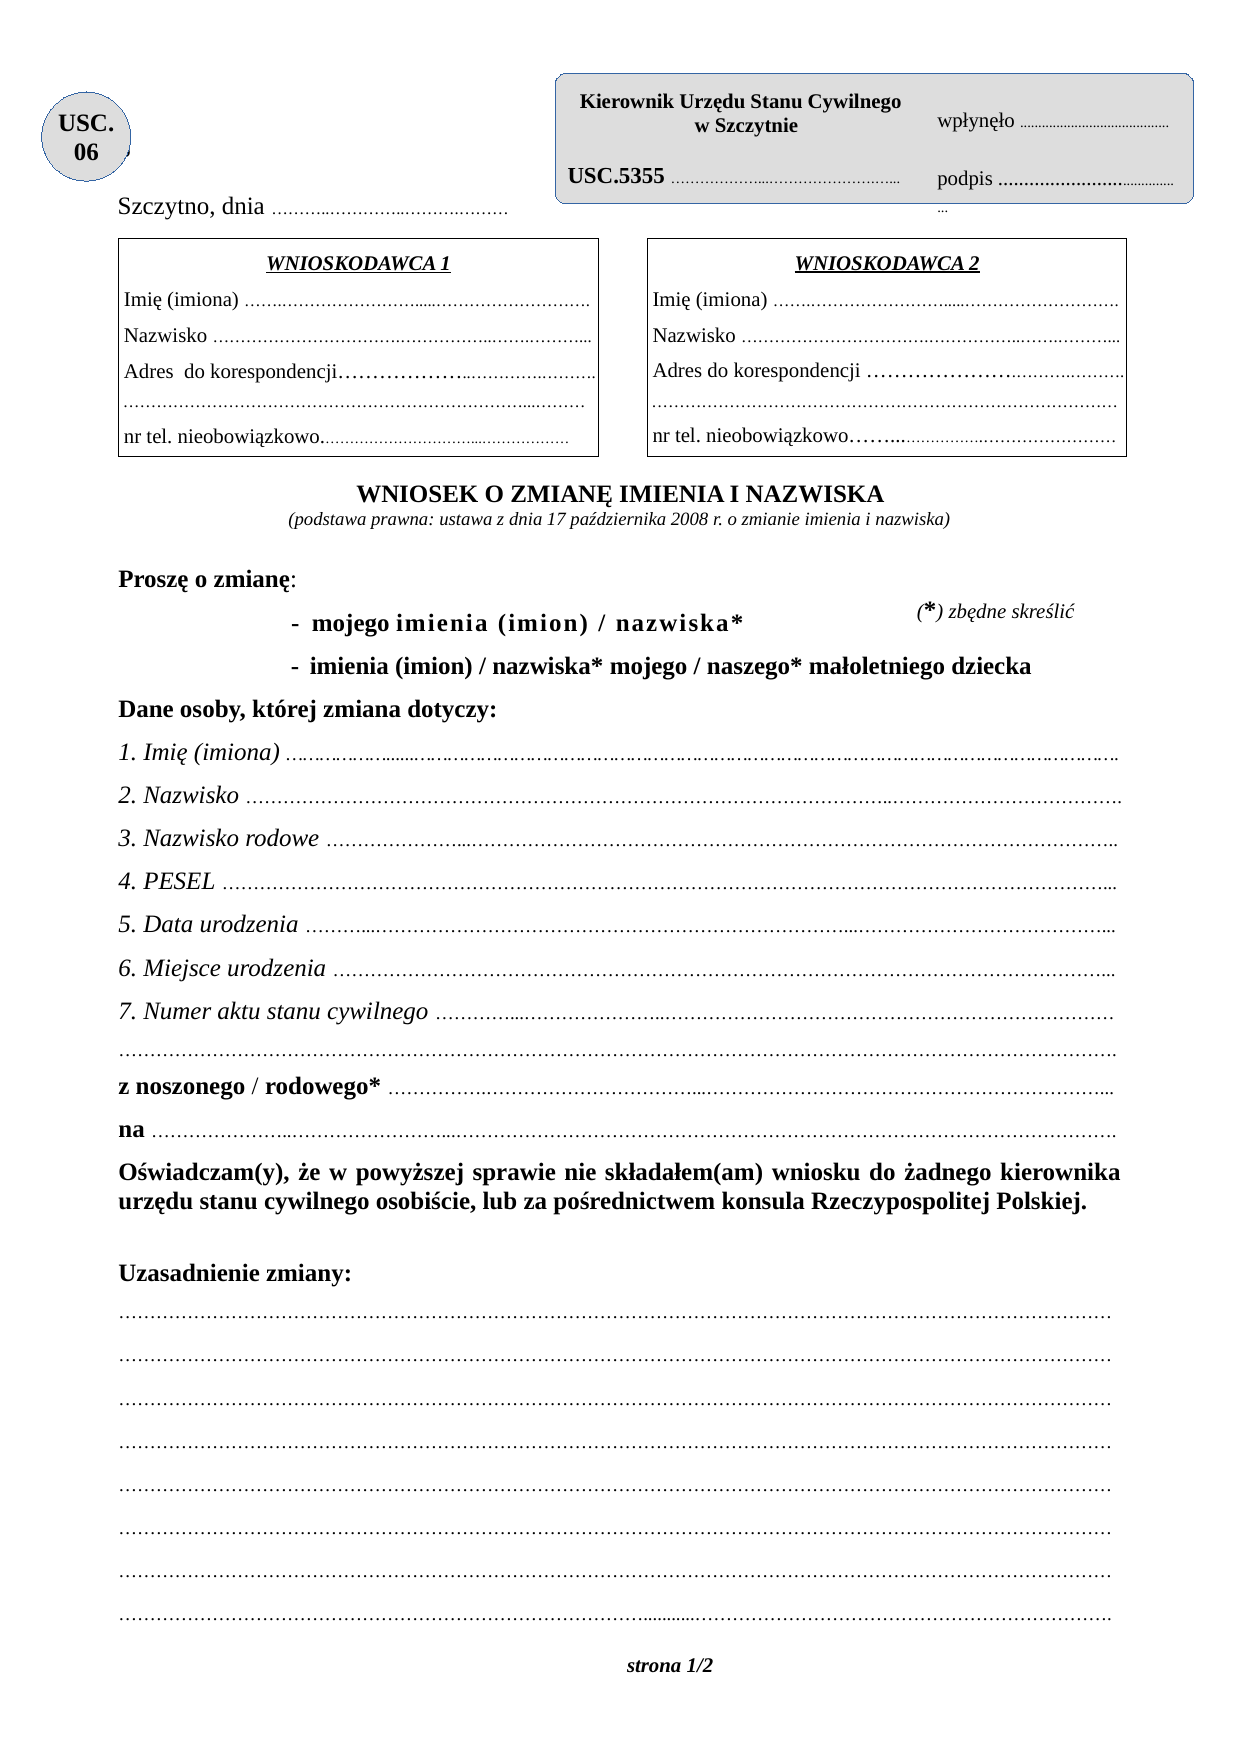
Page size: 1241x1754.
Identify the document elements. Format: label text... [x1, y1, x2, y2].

text 6. Miejsce urodzenia ……………………………………………………………………………………………………………... [118, 953, 1122, 981]
text (podstawa prawna: ustawa z dnia 17 października 2008 r. o zmianie imienia i nazwiska) [118, 508, 1122, 530]
text 3. Nazwisko rodowe …………………...………………………………………………………………………………………….. [118, 823, 1122, 852]
text - mojego imienia (imion) / nazwiska* [118, 608, 1122, 636]
text ……………………………………………………………………………………………………………………………………………. [118, 1039, 1122, 1061]
text 2. Nazwisko …………………………………………………………………………………………..………………………………. [118, 780, 1122, 809]
text Uzasadnienie zmiany: [118, 1258, 1122, 1287]
text Proszę o zmianę: [118, 564, 1122, 593]
text 4. PESEL ……………………………………………………………………………………………………………………………... [118, 866, 1122, 895]
text 7. Numer aktu stanu cywilnego …………...…………………..……………………………………………………………… [118, 996, 1122, 1024]
text 1. Imię (imiona) ………………......………………………………………………………………………………………………………………. [118, 737, 1122, 766]
text 5 [123, 134, 555, 163]
text - imienia (imion) / nazwiska* mojego / naszego* małoletniego dziecka [118, 651, 1122, 679]
text 5. Data urodzenia ………...…………………………………………………………………...…………………………………... [118, 909, 1122, 938]
text WNIOSEK O ZMIANĘ IMIENIA I NAZWISKA [118, 479, 1122, 508]
text Oświadczam(y), że w powyższej sprawie nie składałem(am) wniosku do żadnego kierownika urzędu stanu cywilnego osobiście, lub za pośrednictwem konsula Rzeczypospolitej Polskiej. [118, 1157, 1122, 1215]
text ………………………………………………………………………………………………………………………………………………………………………………………………………………………………………………………………………………………………………………………………………………………………………………………………………………………………………………………………………………………………………………………………………………………………………………………………………………………………………………………………………………………………………………………………………………………………………………………………………………………………………………………………………………………………………………………………………………………………………………………………………………………………………………………………………………………………………...........…………………………………………………………. [118, 1301, 1122, 1625]
text Dane osoby, której zmiana dotyczy: [118, 694, 1122, 723]
text z noszonego / rodowego* …………….……………………………...………………………………………………………... na …………………..……………………...……………………………………………………………………………………………. [118, 1071, 1122, 1143]
